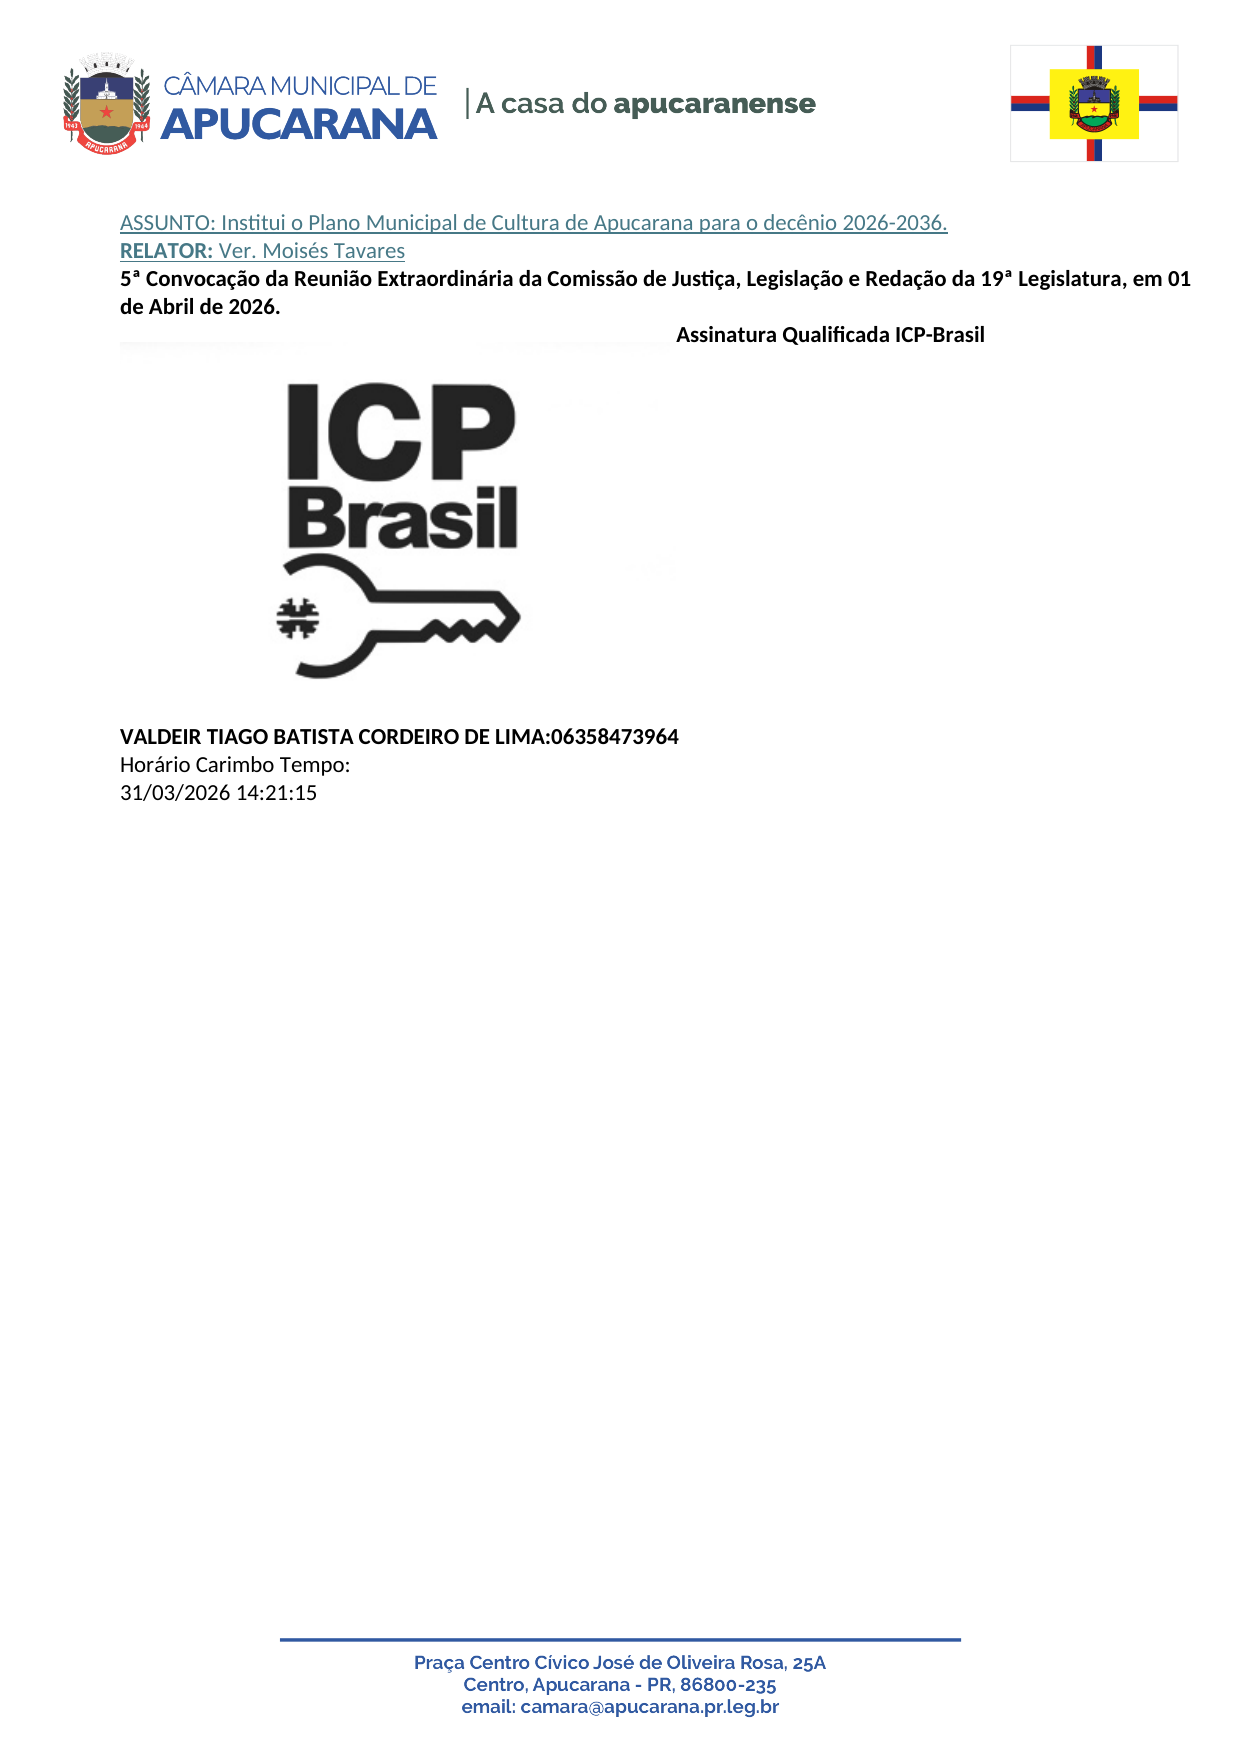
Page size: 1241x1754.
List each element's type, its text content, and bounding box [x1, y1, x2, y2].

table_cell ASSUNTO: Institui o Plano Municipal de Cultura de Apucarana para o decênio 2026-2036. RELATOR: Ver. Moisés Tavares 5ª Convocação da Reunião Extraordinária da Comissão de Justiça, Legislação e Redação da 19ª Legislatura, em 01 de Abril de 2026. Assinatura Qualificada ICP-Brasil VALDEIR TIAGO BATISTA CORDEIRO DE LIMA:06358473964 Horário Carimbo Tempo: 31/03/2026 14:21:15 [118, 207, 1212, 808]
